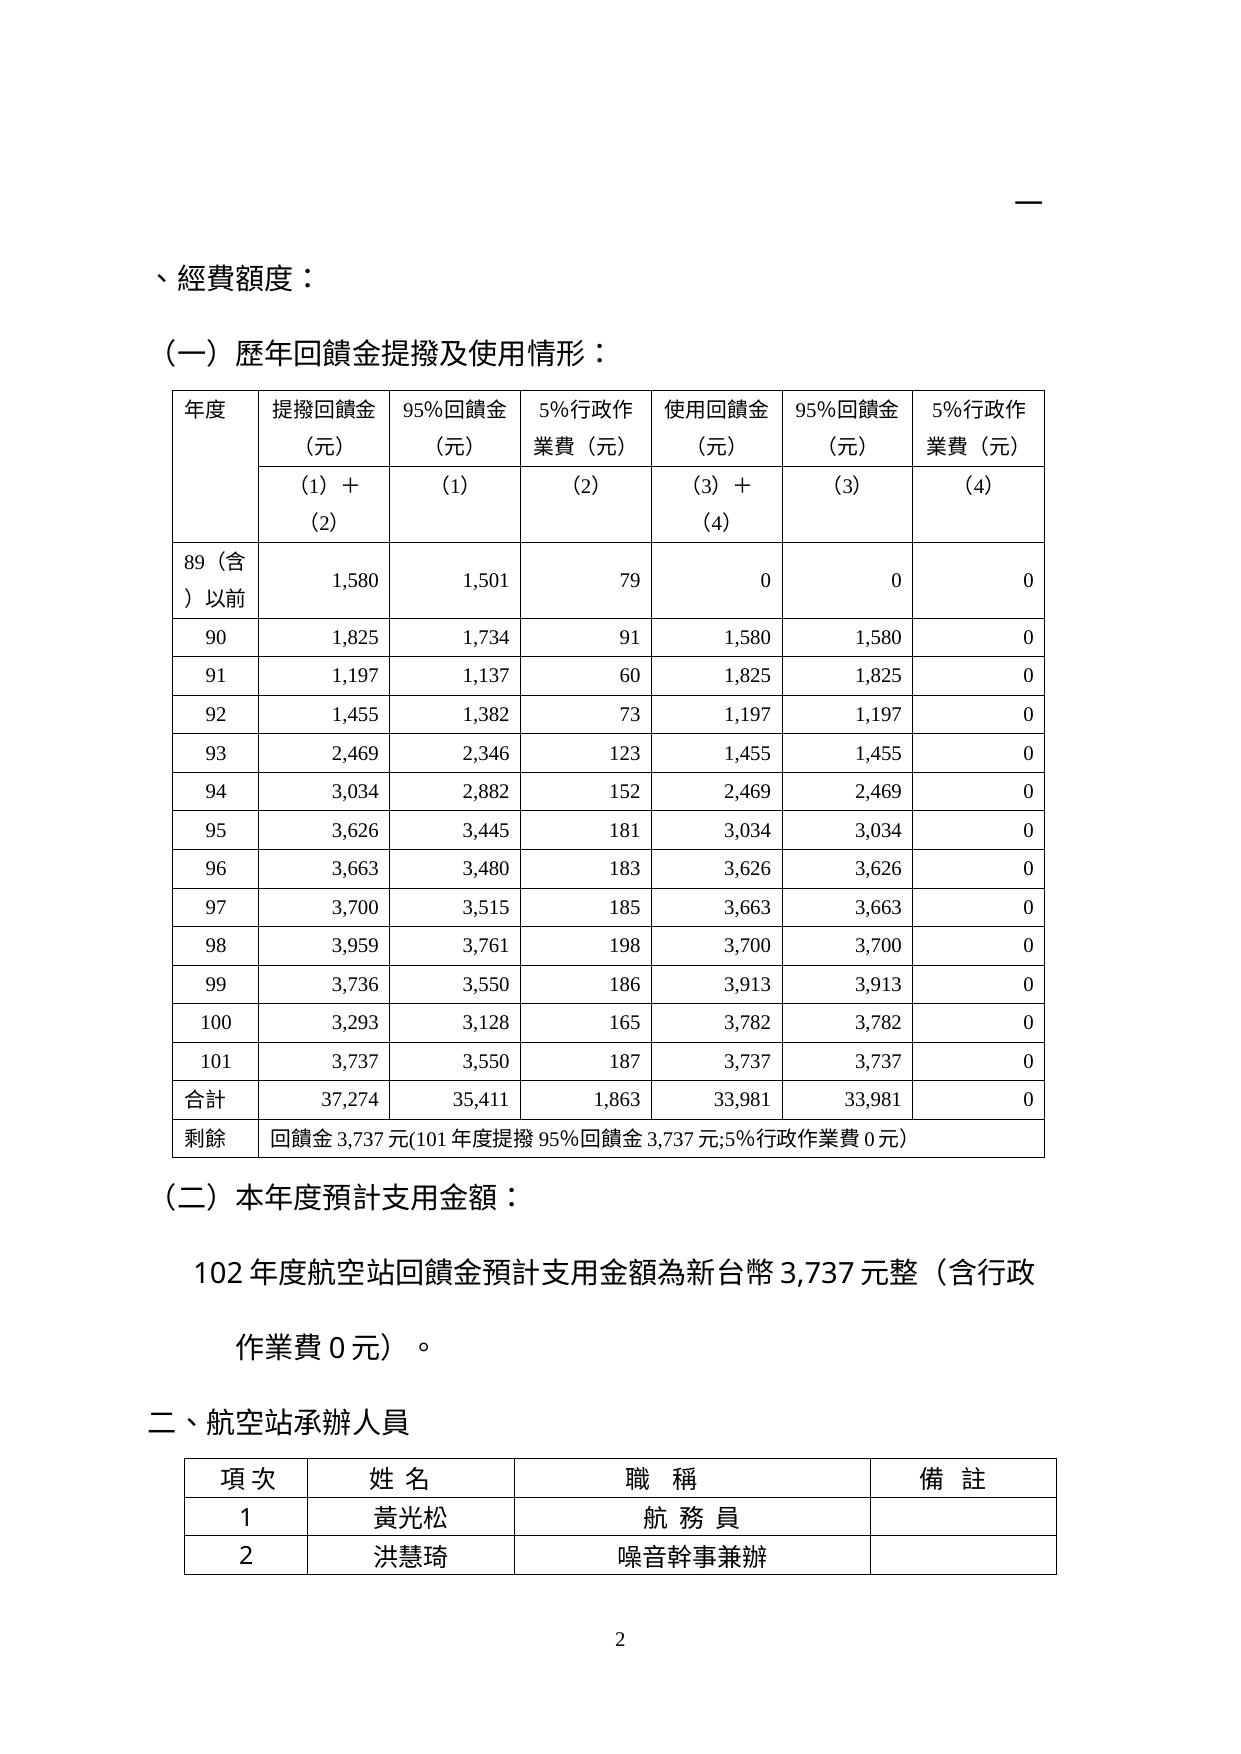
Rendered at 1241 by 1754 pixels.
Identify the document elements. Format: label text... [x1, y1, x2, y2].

table_cell 3,959 [259, 927, 389, 964]
table_cell 1,825 [783, 657, 912, 695]
text （二）本年度預計支用金額： [148, 1158, 1042, 1233]
table_header 年度 [173, 391, 258, 542]
table_cell 35,411 [390, 1081, 520, 1119]
table_cell 92 [173, 696, 258, 733]
table_cell 1,501 [390, 543, 520, 618]
table_cell 3,626 [783, 850, 912, 887]
table_header 職 稱 [515, 1459, 870, 1497]
table_cell 1,825 [652, 657, 782, 695]
table_cell 航 務 員 [515, 1498, 870, 1535]
table_cell 1,197 [259, 657, 389, 695]
table_cell 89（含）以前 [173, 543, 258, 618]
table_cell 33,981 [783, 1081, 912, 1119]
table_cell 3,293 [259, 1004, 389, 1042]
table_cell 3,700 [783, 927, 912, 964]
table_cell （1）＋（2） [259, 467, 389, 542]
table_cell 1,455 [259, 696, 389, 733]
table_cell 3,034 [783, 811, 912, 849]
table_header 5％行政作業費（元） [521, 391, 651, 466]
table_cell 3,663 [652, 889, 782, 926]
table_cell 98 [173, 927, 258, 964]
table_cell （2） [521, 467, 651, 542]
table_cell 0 [783, 543, 912, 618]
table_cell （4） [913, 467, 1044, 542]
table_cell 152 [521, 773, 651, 810]
table_cell 3,736 [259, 966, 389, 1003]
table_cell 123 [521, 734, 651, 772]
table_cell 1,580 [652, 619, 782, 656]
table_cell 3,626 [259, 811, 389, 849]
table_cell 0 [913, 657, 1044, 695]
table_cell 60 [521, 657, 651, 695]
table_cell 2,469 [652, 773, 782, 810]
table_cell 2,346 [390, 734, 520, 772]
table_cell 1 [185, 1498, 307, 1535]
table_cell 33,981 [652, 1081, 782, 1119]
table_cell 0 [913, 1081, 1044, 1119]
text 102年度航空站回饋金預計支用金額為新台幣3,737元整（含行政作業費0元）。 [148, 1233, 1042, 1383]
table_header 項 次 [185, 1459, 307, 1497]
table_cell 3,700 [652, 927, 782, 964]
text （一）歷年回饋金提撥及使用情形： [148, 314, 1042, 389]
table_cell 2,469 [783, 773, 912, 810]
table_cell 3,550 [390, 966, 520, 1003]
table_cell 90 [173, 619, 258, 656]
table_cell 1,197 [783, 696, 912, 733]
table_cell 3,550 [390, 1043, 520, 1080]
table_cell 185 [521, 889, 651, 926]
table_cell 3,445 [390, 811, 520, 849]
table_cell 181 [521, 811, 651, 849]
table_cell 0 [913, 966, 1044, 1003]
table_cell 黃光松 [308, 1498, 514, 1535]
table_cell （1） [390, 467, 520, 542]
table_cell 3,782 [652, 1004, 782, 1042]
text 一、經費額度： [148, 164, 1042, 314]
table_cell 2,882 [390, 773, 520, 810]
table_cell 91 [521, 619, 651, 656]
table_cell 0 [913, 734, 1044, 772]
table_cell 3,913 [652, 966, 782, 1003]
table_cell 165 [521, 1004, 651, 1042]
table_cell 0 [913, 543, 1044, 618]
table_cell 回饋金3,737元(101年度提撥95％回饋金3,737元;5％行政作業費0元） [259, 1120, 1044, 1157]
table_header 備 註 [871, 1459, 1056, 1497]
table_cell 1,382 [390, 696, 520, 733]
table_cell 洪慧琦 [308, 1536, 514, 1574]
table_cell 1,580 [783, 619, 912, 656]
table_cell 3,737 [652, 1043, 782, 1080]
table_cell 0 [913, 811, 1044, 849]
table_cell 0 [913, 1004, 1044, 1042]
table_cell 0 [913, 850, 1044, 887]
table_cell 剩餘 [173, 1120, 258, 1157]
table_cell 3,034 [259, 773, 389, 810]
table_cell 1,455 [652, 734, 782, 772]
table_cell [871, 1498, 1056, 1535]
table_cell 0 [913, 889, 1044, 926]
table_cell 合計 [173, 1081, 258, 1119]
table_cell 73 [521, 696, 651, 733]
table_cell 3,515 [390, 889, 520, 926]
table_cell 1,825 [259, 619, 389, 656]
table_cell 101 [173, 1043, 258, 1080]
table_cell 37,274 [259, 1081, 389, 1119]
table_header 5％行政作業費（元） [913, 391, 1044, 466]
table_cell 3,034 [652, 811, 782, 849]
table_cell 0 [913, 773, 1044, 810]
table_cell 0 [913, 1043, 1044, 1080]
table_cell （3）＋（4） [652, 467, 782, 542]
table_cell 1,197 [652, 696, 782, 733]
table_cell 183 [521, 850, 651, 887]
table_cell 97 [173, 889, 258, 926]
table_cell 3,737 [259, 1043, 389, 1080]
table_cell 186 [521, 966, 651, 1003]
table_header 提撥回饋金（元） [259, 391, 389, 466]
table_header 姓 名 [308, 1459, 514, 1497]
table_cell 91 [173, 657, 258, 695]
table_cell 1,734 [390, 619, 520, 656]
text 二、航空站承辦人員 [148, 1383, 1042, 1458]
table_cell 93 [173, 734, 258, 772]
table_cell 1,863 [521, 1081, 651, 1119]
table_cell 95 [173, 811, 258, 849]
table_cell 0 [913, 619, 1044, 656]
table_cell 100 [173, 1004, 258, 1042]
table_cell 96 [173, 850, 258, 887]
table_cell 1,455 [783, 734, 912, 772]
table_cell 3,128 [390, 1004, 520, 1042]
table_header 95％回饋金（元） [390, 391, 520, 466]
table_cell 3,761 [390, 927, 520, 964]
table_cell 3,663 [783, 889, 912, 926]
table_cell 1,580 [259, 543, 389, 618]
table_cell 3,663 [259, 850, 389, 887]
table_cell 1,137 [390, 657, 520, 695]
table_cell 3,700 [259, 889, 389, 926]
table_cell 0 [913, 927, 1044, 964]
table_cell （3） [783, 467, 912, 542]
table_cell 94 [173, 773, 258, 810]
table_cell 187 [521, 1043, 651, 1080]
table_cell 0 [652, 543, 782, 618]
table_cell 3,480 [390, 850, 520, 887]
table_cell 2 [185, 1536, 307, 1574]
table_cell 198 [521, 927, 651, 964]
table_header 使用回饋金（元） [652, 391, 782, 466]
table_cell 3,737 [783, 1043, 912, 1080]
table_cell 0 [913, 696, 1044, 733]
table_cell 3,782 [783, 1004, 912, 1042]
table_cell 3,913 [783, 966, 912, 1003]
table_cell 噪音幹事兼辦 [515, 1536, 870, 1574]
table_cell 3,626 [652, 850, 782, 887]
table_cell 79 [521, 543, 651, 618]
table_cell [871, 1536, 1056, 1574]
table_cell 2,469 [259, 734, 389, 772]
table_cell 99 [173, 966, 258, 1003]
table_header 95％回饋金（元） [783, 391, 912, 466]
